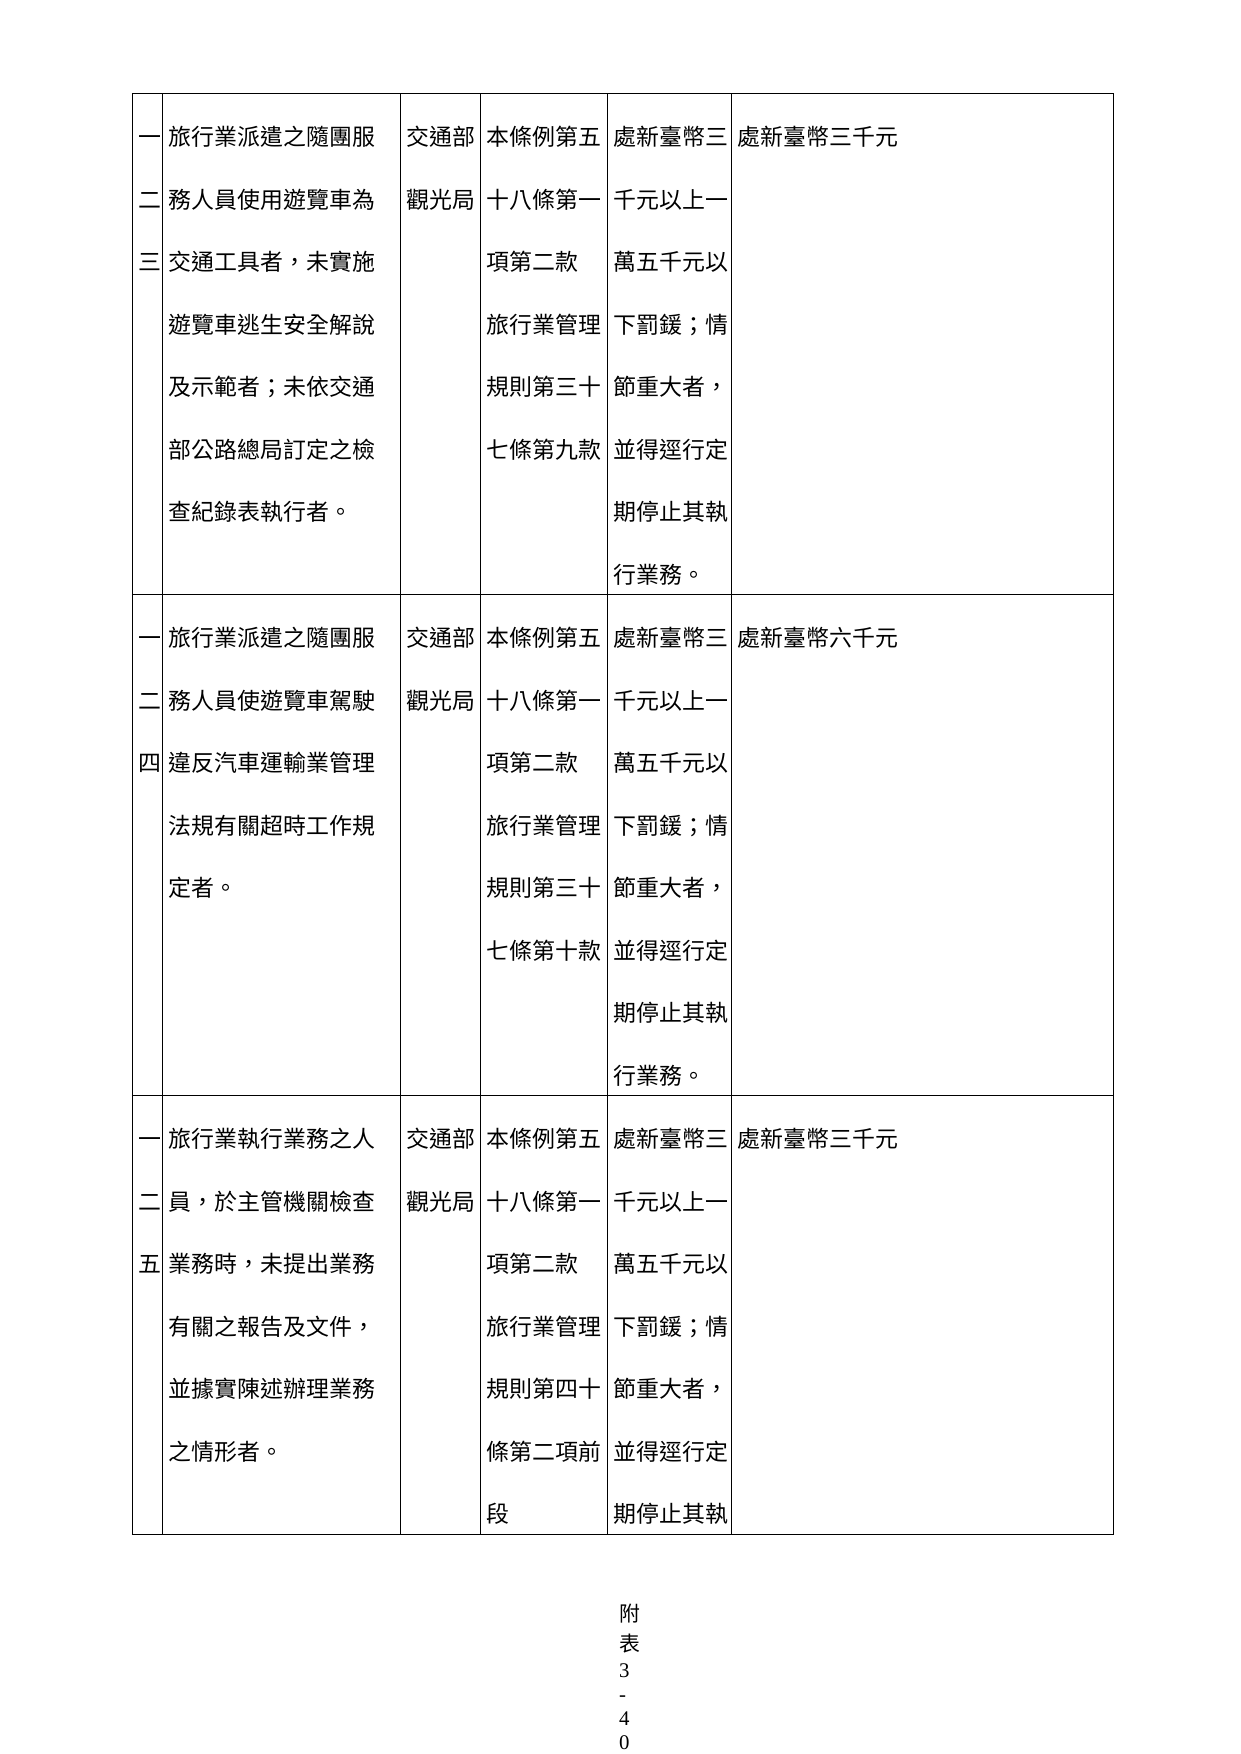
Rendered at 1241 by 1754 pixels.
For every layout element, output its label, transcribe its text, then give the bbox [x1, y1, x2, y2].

table_cell 旅行業執行業務之人員，於主管機關檢查業務時，未提出業務有關之報告及文件，並據實陳述辦理業務之情形者。 [163, 1096, 400, 1534]
table_cell 一二三 [133, 94, 162, 594]
table_cell 處新臺幣三千元以上一萬五千元以下罰鍰；情節重大者，並得逕行定期停止其執 [608, 1096, 731, 1534]
table_cell 本條例第五十八條第一項第二款 旅行業管理規則第三十七條第十款 [481, 595, 607, 1095]
table_cell 本條例第五十八條第一項第二款 旅行業管理規則第三十七條第九款 [481, 94, 607, 594]
table_cell 交通部觀光局 [401, 94, 480, 594]
table_cell 本條例第五十八條第一項第二款 旅行業管理規則第四十條第二項前段 [481, 1096, 607, 1534]
table_cell 旅行業派遣之隨團服務人員使用遊覽車為交通工具者，未實施遊覽車逃生安全解說及示範者；未依交通部公路總局訂定之檢查紀錄表執行者。 [163, 94, 400, 594]
table_cell 處新臺幣三千元 [732, 94, 1113, 594]
table_cell [1114, 93, 1125, 594]
table_cell 處新臺幣六千元 [732, 595, 1113, 1095]
table_cell 處新臺幣三千元以上一萬五千元以下罰鍰；情節重大者，並得逕行定期停止其執行業務。 [608, 595, 731, 1095]
table_cell 處新臺幣三千元 [732, 1096, 1113, 1534]
table_cell [1114, 1095, 1125, 1534]
table_cell 處新臺幣三千元以上一萬五千元以下罰鍰；情節重大者，並得逕行定期停止其執行業務。 [608, 94, 731, 594]
table_cell 交通部觀光局 [401, 595, 480, 1095]
table_cell 一二五 [133, 1096, 162, 1534]
table_cell 旅行業派遣之隨團服務人員使遊覽車駕駛違反汽車運輸業管理法規有關超時工作規定者。 [163, 595, 400, 1095]
table_cell 交通部觀光局 [401, 1096, 480, 1534]
table_cell [1114, 594, 1125, 1095]
table_cell 一二四 [133, 595, 162, 1095]
